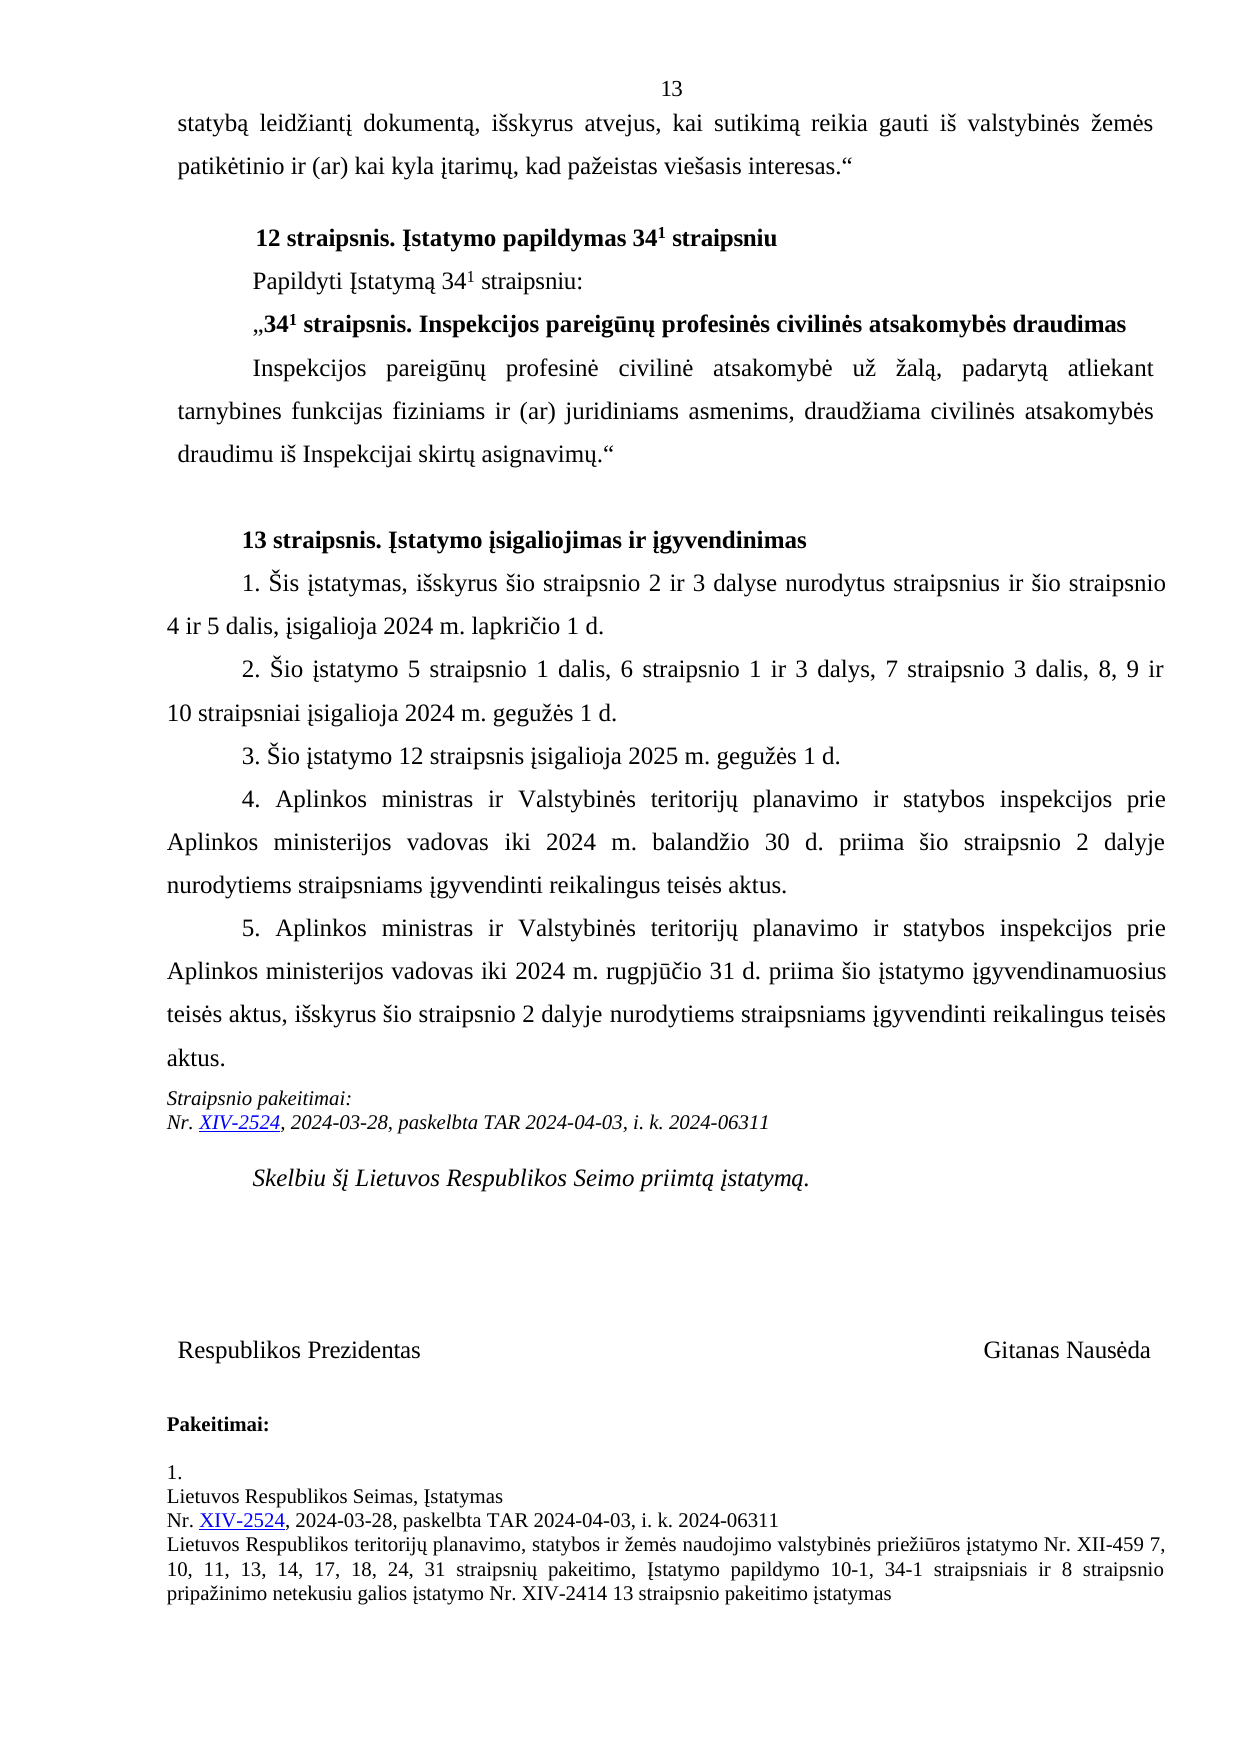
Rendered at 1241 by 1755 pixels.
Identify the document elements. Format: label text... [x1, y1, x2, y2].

text Respublikos Prezidentas Gitanas Nausėda [177, 1335, 1167, 1364]
text „341 straipsnis. Inspekcijos pareigūnų profesinės civilinės atsakomybės draudimas [252, 309, 1167, 338]
text 2. Šio įstatymo 5 straipsnio 1 dalis, 6 straipsnio 1 ir 3 dalys, 7 straipsnio 3 dalis, 8, 9 ir 10 straipsniai įsigalioja 2024 m. gegužės 1 d. [167, 654, 1167, 726]
text 4. Aplinkos ministras ir Valstybinės teritorijų planavimo ir statybos inspekcijos prie Aplinkos ministerijos vadovas iki 2024 m. balandžio 30 d. priima šio straipsnio 2 dalyje nurodytiems straipsniams įgyvendinti reikalingus teisės aktus. [167, 784, 1167, 899]
text Nr. XIV-2524, 2024-03-28, paskelbta TAR 2024-04-03, i. k. 2024-06311 [167, 1508, 1167, 1532]
text 3. Šio įstatymo 12 straipsnis įsigalioja 2025 m. gegužės 1 d. [167, 741, 1167, 769]
text 12 straipsnis. Įstatymo papildymas 341 straipsniu [167, 223, 1167, 252]
text Lietuvos Respublikos Seimas, Įstatymas [167, 1484, 1167, 1508]
text 13 straipsnis. Įstatymo įsigaliojimas ir įgyvendinimas [167, 525, 1167, 554]
text Papildyti Įstatymą 341 straipsniu: [252, 266, 1167, 295]
text Skelbiu šį Lietuvos Respublikos Seimo priimtą įstatymą. [252, 1163, 1167, 1191]
text Inspekcijos pareigūnų profesinė civilinė atsakomybė už žalą, padarytą atliekant tarnybines funkcijas fiziniams ir (ar) juridiniams asmenims, draudžiama civilinės atsakomybės draudimu iš Inspekcijai skirtų asignavimų.“ [177, 353, 1154, 468]
text Lietuvos Respublikos teritorijų planavimo, statybos ir žemės naudojimo valstybinės priežiūros įstatymo Nr. XII-459 7, 10, 11, 13, 14, 17, 18, 24, 31 straipsnių pakeitimo, Įstatymo papildymo 10-1, 34-1 straipsniais ir 8 straipsnio pripažinimo netekusiu galios įstatymo Nr. XIV-2414 13 straipsnio pakeitimo įstatymas [167, 1532, 1167, 1604]
text 5. Aplinkos ministras ir Valstybinės teritorijų planavimo ir statybos inspekcijos prie Aplinkos ministerijos vadovas iki 2024 m. rugpjūčio 31 d. priima šio įstatymo įgyvendinamuosius teisės aktus, išskyrus šio straipsnio 2 dalyje nurodytiems straipsniams įgyvendinti reikalingus teisės aktus. [167, 913, 1167, 1071]
text Straipsnio pakeitimai: [167, 1086, 1167, 1110]
text statybą leidžiantį dokumentą, išskyrus atvejus, kai sutikimą reikia gauti iš valstybinės žemės patikėtinio ir (ar) kai kyla įtarimų, kad pažeistas viešasis interesas.“ [177, 108, 1155, 180]
text Nr. XIV-2524, 2024-03-28, paskelbta TAR 2024-04-03, i. k. 2024-06311 [167, 1110, 1167, 1134]
text 1. [167, 1460, 1167, 1484]
text Pakeitimai: [167, 1412, 1167, 1436]
text 1. Šis įstatymas, išskyrus šio straipsnio 2 ir 3 dalyse nurodytus straipsnius ir šio straipsnio 4 ir 5 dalis, įsigalioja 2024 m. lapkričio 1 d. [167, 568, 1167, 640]
